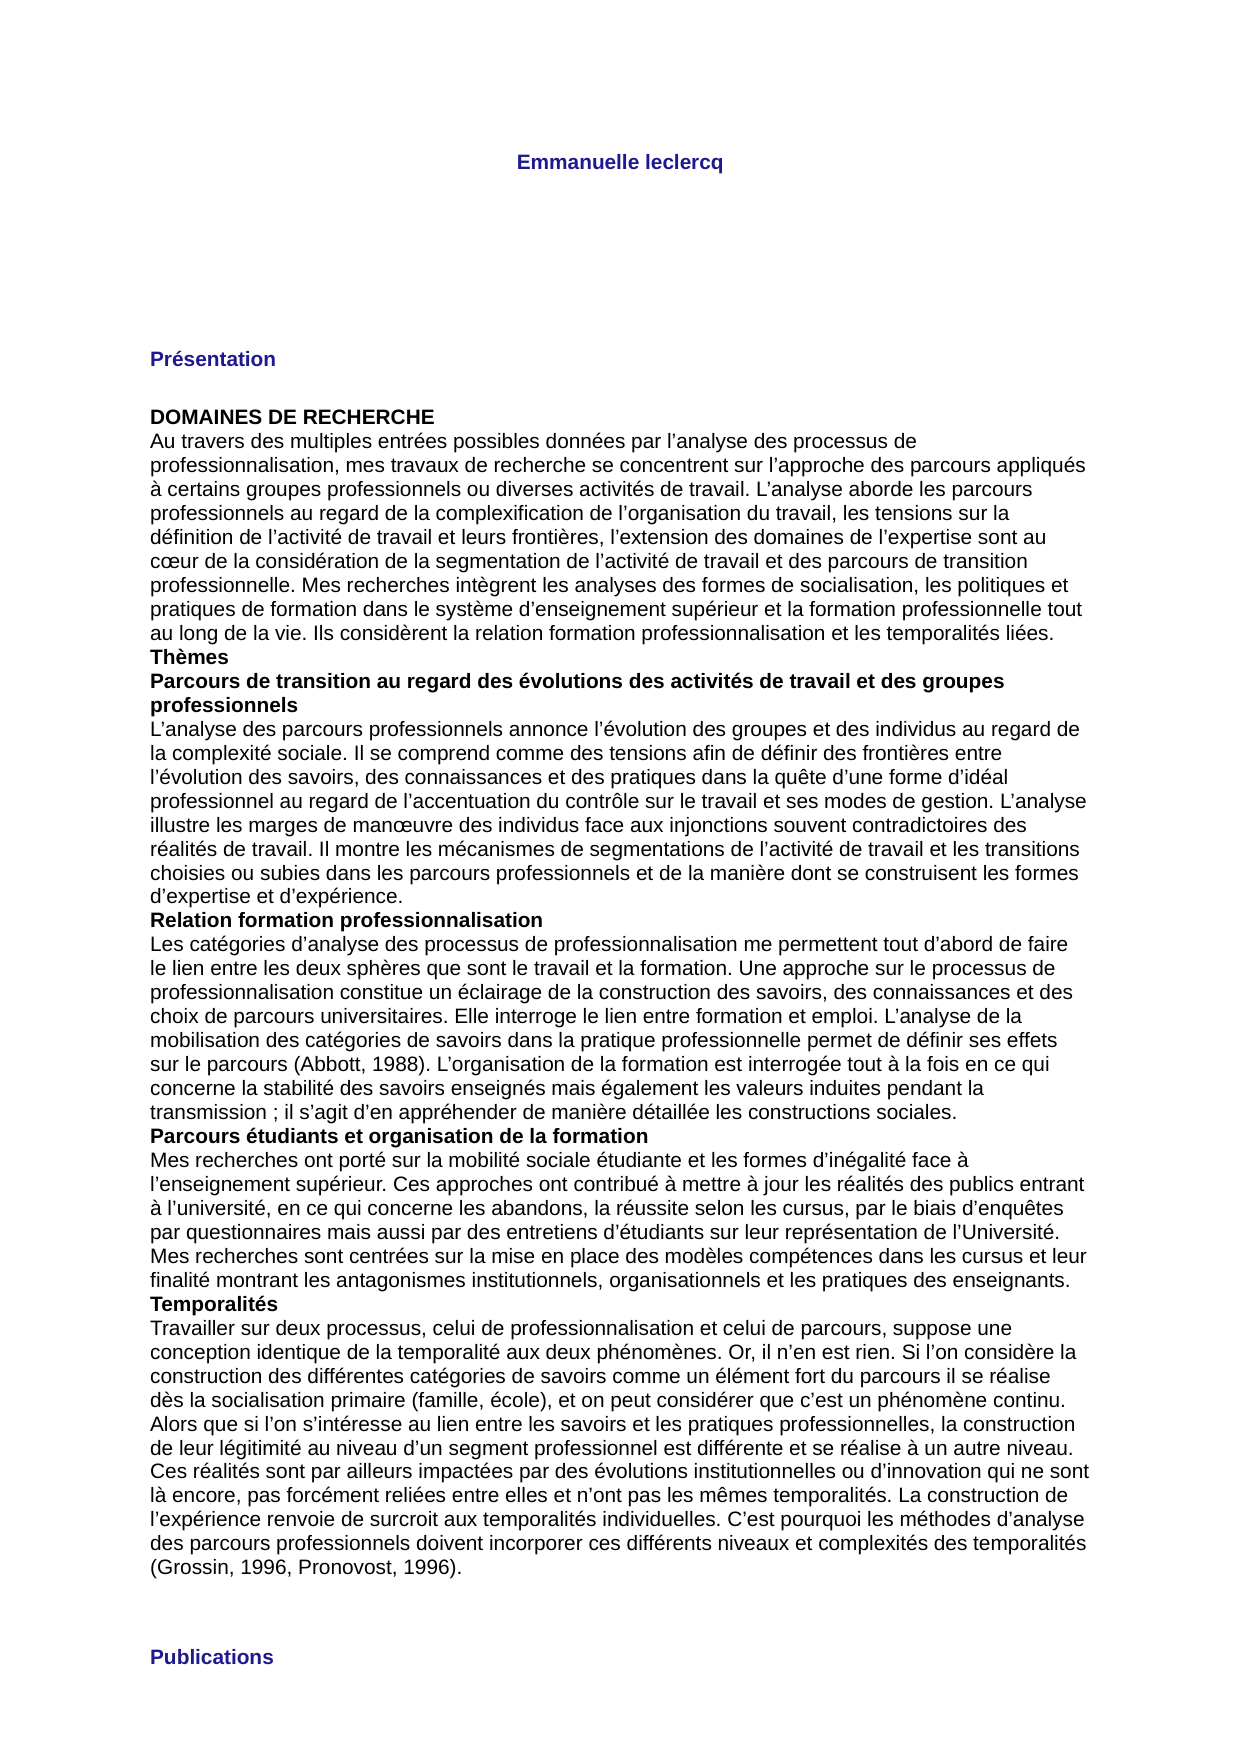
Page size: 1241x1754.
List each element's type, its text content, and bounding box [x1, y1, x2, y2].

text Au travers des multiples entrées possibles données par l’analyse des processus de professionnalisation, mes travaux de recherche se concentrent sur l’approche des parcours appliqués à certains groupes professionnels ou diverses activités de travail. L’analyse aborde les parcours professionnels au regard de la complexification de l’organisation du travail, les tensions sur la définition de l’activité de travail et leurs frontières, l’extension des domaines de l’expertise sont au cœur de la considération de la segmentation de l’activité de travail et des parcours de transition professionnelle. Mes recherches intègrent les analyses des formes de socialisation, les politiques et pratiques de formation dans le système d’enseignement supérieur et la formation professionnelle tout au long de la vie. Ils considèrent la relation formation professionnalisation et les temporalités liées. [150, 429, 1090, 645]
text Parcours étudiants et organisation de la formation [150, 1124, 1090, 1148]
subtitle Publications [150, 1645, 1090, 1669]
text Travailler sur deux processus, celui de professionnalisation et celui de parcours, suppose une conception identique de la temporalité aux deux phénomènes. Or, il n’en est rien. Si l’on considère la construction des différentes catégories de savoirs comme un élément fort du parcours il se réalise dès la socialisation primaire (famille, école), et on peut considérer que c’est un phénomène continu. Alors que si l’on s’intéresse au lien entre les savoirs et les pratiques professionnelles, la construction de leur légitimité au niveau d’un segment professionnel est différente et se réalise à un autre niveau. Ces réalités sont par ailleurs impactées par des évolutions institutionnelles ou d’innovation qui ne sont là encore, pas forcément reliées entre elles et n’ont pas les mêmes temporalités. La construction de l’expérience renvoie de surcroit aux temporalités individuelles. C’est pourquoi les méthodes d’analyse des parcours professionnels doivent incorporer ces différents niveaux et complexités des temporalités (Grossin, 1996, Pronovost, 1996). [150, 1316, 1090, 1579]
subtitle Emmanuelle leclercq [150, 150, 1090, 174]
text Les catégories d’analyse des processus de professionnalisation me permettent tout d’abord de faire le lien entre les deux sphères que sont le travail et la formation. Une approche sur le processus de professionnalisation constitue un éclairage de la construction des savoirs, des connaissances et des choix de parcours universitaires. Elle interroge le lien entre formation et emploi. L’analyse de la mobilisation des catégories de savoirs dans la pratique professionnelle permet de définir ses effets sur le parcours (Abbott, 1988). L’organisation de la formation est interrogée tout à la fois en ce qui concerne la stabilité des savoirs enseignés mais également les valeurs induites pendant la transmission ; il s’agit d’en appréhender de manière détaillée les constructions sociales. [150, 932, 1090, 1124]
text Parcours de transition au regard des évolutions des activités de travail et des groupes professionnels [150, 669, 1090, 717]
text Relation formation professionnalisation [150, 908, 1090, 932]
subtitle Présentation [150, 347, 1090, 371]
text DOMAINES DE RECHERCHE [150, 405, 1090, 429]
text Thèmes [150, 645, 1090, 669]
text Mes recherches ont porté sur la mobilité sociale étudiante et les formes d’inégalité face à l’enseignement supérieur. Ces approches ont contribué à mettre à jour les réalités des publics entrant à l’université, en ce qui concerne les abandons, la réussite selon les cursus, par le biais d’enquêtes par questionnaires mais aussi par des entretiens d’étudiants sur leur représentation de l’Université. Mes recherches sont centrées sur la mise en place des modèles compétences dans les cursus et leur finalité montrant les antagonismes institutionnels, organisationnels et les pratiques des enseignants. [150, 1148, 1090, 1292]
text L’analyse des parcours professionnels annonce l’évolution des groupes et des individus au regard de la complexité sociale. Il se comprend comme des tensions afin de définir des frontières entre l’évolution des savoirs, des connaissances et des pratiques dans la quête d’une forme d’idéal professionnel au regard de l’accentuation du contrôle sur le travail et ses modes de gestion. L’analyse illustre les marges de manœuvre des individus face aux injonctions souvent contradictoires des réalités de travail. Il montre les mécanismes de segmentations de l’activité de travail et les transitions choisies ou subies dans les parcours professionnels et de la manière dont se construisent les formes d’expertise et d’expérience. [150, 717, 1090, 908]
text Temporalités [150, 1292, 1090, 1316]
